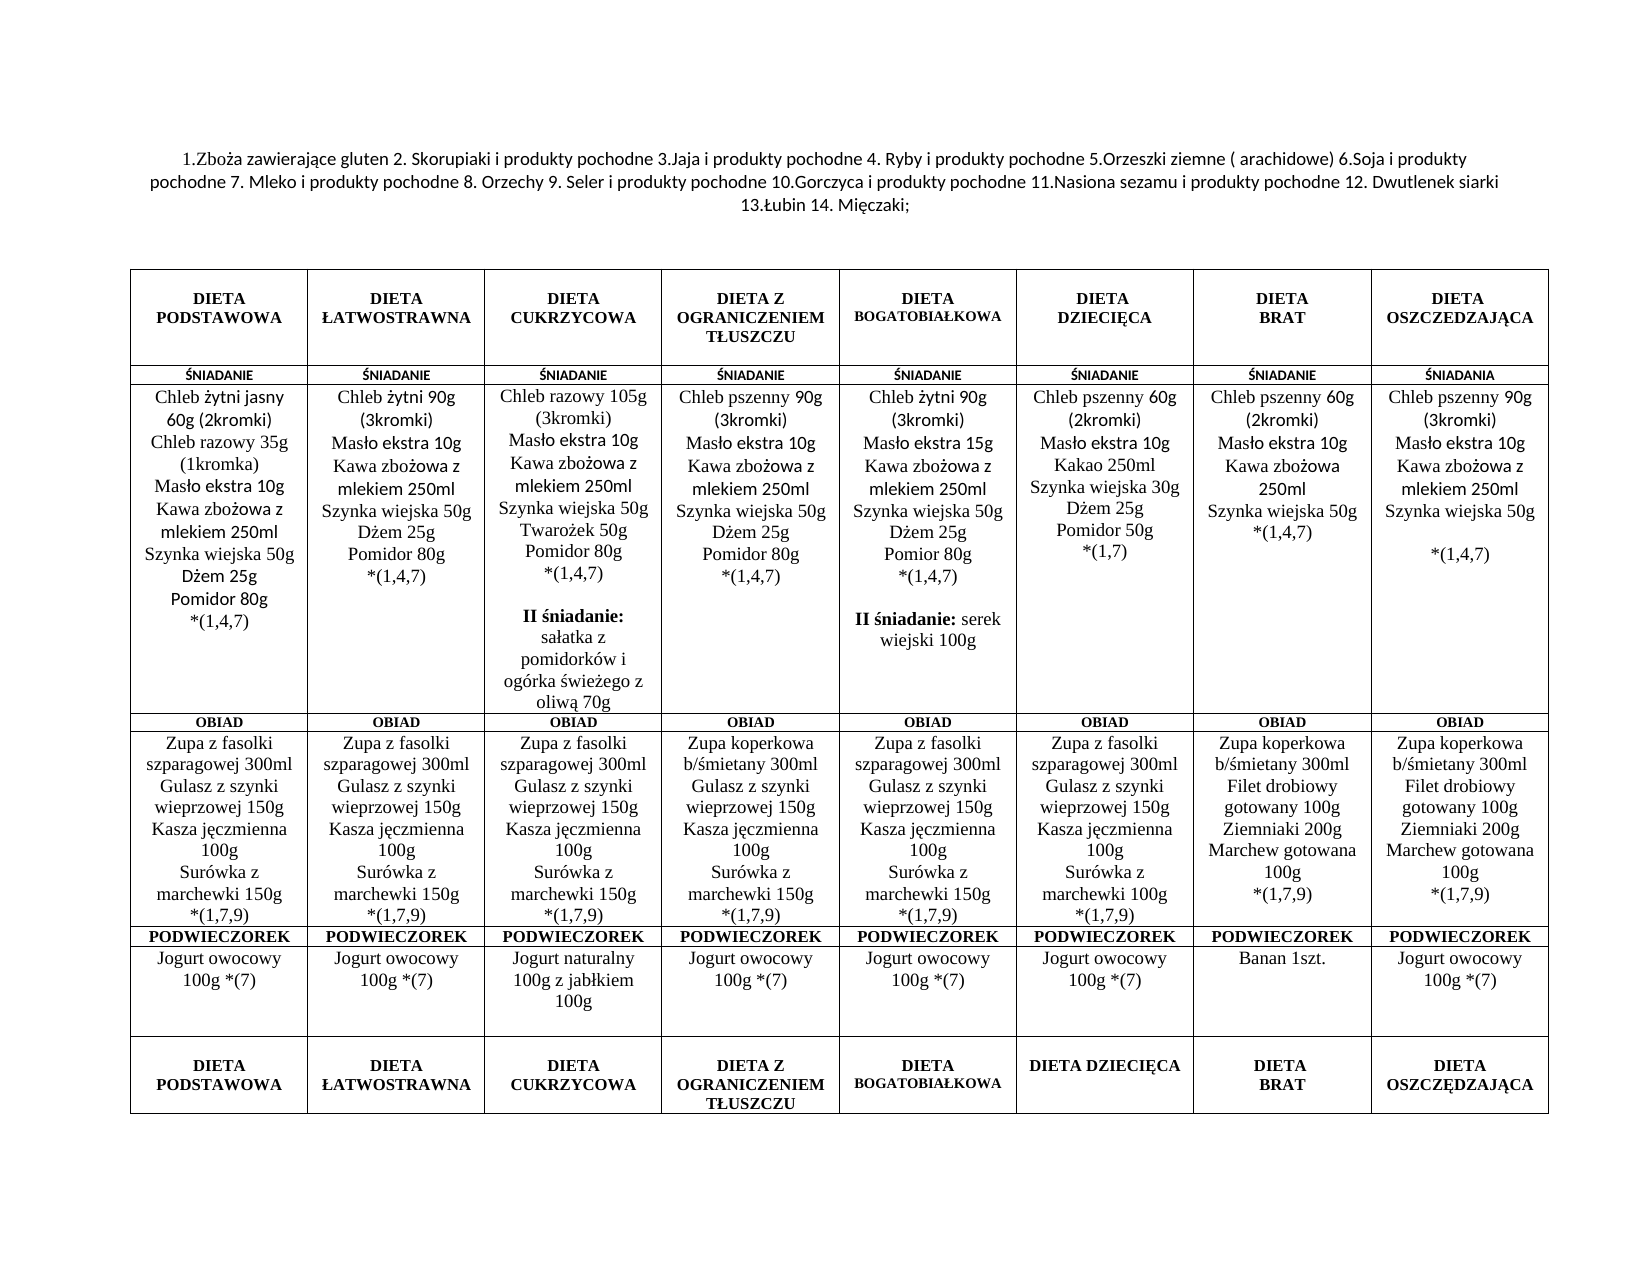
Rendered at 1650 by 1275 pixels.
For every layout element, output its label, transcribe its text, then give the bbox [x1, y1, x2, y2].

table_header DIETA BOGATOBIAŁKOWA [840, 270, 1016, 365]
table_cell Jogurt owocowy 100g *(7) [1372, 947, 1548, 1036]
table_cell OBIAD [1182, 714, 1193, 731]
table_cell OBIAD [1360, 714, 1371, 731]
table_cell DIETA ŁATWOSTRAWNA [308, 1037, 484, 1113]
table_cell Jogurt owocowy 100g *(7) [1017, 947, 1193, 1036]
table_cell Chleb pszenny 90g (3kromki) Masło ekstra 10g Kawa zbożowa z mlekiem 250ml Szynka wiejska 50g Dżem 25g Pomidor 80g *(1,4,7) [662, 385, 839, 713]
table_header DIETA CUKRZYCOWA [485, 270, 661, 365]
table_cell OBIAD [1372, 714, 1382, 731]
table_cell DIETA DZIECIĘCA [1017, 1037, 1193, 1113]
text 1.Zboża zawierające gluten 2. Skorupiaki i produkty pochodne 3.Jaja i produkty pochodne 4. Ryby i produkty pochodne 5.Orzeszki ziemne ( arachidowe) 6.Soja i produkty pochodne 7. Mleko i produkty pochodne 8. Orzechy 9. Seler i produkty pochodne 10.Gorczyca i produkty pochodne 11.Nasiona sezamu i produkty pochodne 12. Dwutlenek siarki 13.Łubin 14. Mięczaki; [148, 148, 1502, 216]
table_cell DIETA Z OGRANICZENIEM TŁUSZCZU [662, 1037, 673, 1113]
table_cell ŚNIADANIE [1194, 366, 1204, 384]
table_cell DIETA PODSTAWOWA [131, 1037, 307, 1113]
table_cell Jogurt owocowy 100g *(7) [662, 947, 839, 1036]
table_cell Jogurt owocowy 100g *(7) [840, 947, 1016, 1036]
table_cell OBIAD [1017, 714, 1027, 731]
table_cell ŚNIADANIE [131, 366, 142, 384]
table_cell OBIAD [1005, 714, 1016, 731]
table_cell DIETA BOGATOBIAŁKOWA [840, 1037, 1016, 1113]
table_header DIETA OSZCZEDZAJĄCA [1372, 270, 1548, 365]
table_cell OBIAD [840, 714, 851, 731]
table_header DIETA BRAT [1194, 270, 1371, 365]
table_cell OBIAD [662, 714, 673, 731]
table_cell Jogurt owocowy 100g *(7) [131, 947, 307, 1036]
table_header DIETA DZIECIĘCA [1017, 270, 1193, 365]
table_header DIETA Z OGRANICZENIEM TŁUSZCZU [828, 270, 839, 365]
table_cell Jogurt naturalny 100g z jabłkiem 100g [485, 947, 496, 1036]
table_cell ŚNIADANIE [1005, 366, 1016, 384]
table_cell OBIAD [473, 714, 484, 731]
table_cell OBIAD [131, 714, 142, 731]
table_header DIETA Z OGRANICZENIEM TŁUSZCZU [662, 270, 673, 365]
table_cell ŚNIADANIE [473, 366, 484, 384]
table_cell Chleb pszenny 60g (2kromki) Masło ekstra 10g Kakao 250ml Szynka wiejska 30g Dżem 25g Pomidor 50g *(1,7) [1017, 385, 1193, 713]
table_cell Banan 1szt. [1194, 947, 1371, 1036]
table_cell Chleb pszenny 60g (2kromki) Masło ekstra 10g Kawa zbożowa 250ml Szynka wiejska 50g *(1,4,7) [1194, 385, 1371, 713]
table_header DIETA PODSTAWOWA [131, 270, 307, 365]
table_cell ŚNIADANIE [1182, 366, 1193, 384]
table_cell ŚNIADANIA [1372, 366, 1382, 384]
table_cell DIETA CUKRZYCOWA [485, 1037, 661, 1113]
table_cell OBIAD [1194, 714, 1204, 731]
table_cell Chleb żytni 90g (3kromki) Masło ekstra 15g Kawa zbożowa z mlekiem 250ml Szynka wiejska 50g Dżem 25g Pomior 80g *(1,4,7) II śniadanie: serek wiejski 100g [840, 385, 1016, 713]
table_cell ŚNIADANIE [297, 366, 307, 384]
table_cell OBIAD [828, 714, 839, 731]
table_cell OBIAD [485, 714, 496, 731]
table_cell DIETA BRAT [1194, 1037, 1371, 1113]
table_cell ŚNIADANIE [485, 366, 496, 384]
table_cell Chleb żytni jasny 60g (2kromki) Chleb razowy 35g (1kromka) Masło ekstra 10g Kawa zbożowa z mlekiem 250ml Szynka wiejska 50g Dżem 25g Pomidor 80g *(1,4,7) [131, 385, 307, 713]
table_cell ŚNIADANIE [651, 366, 661, 384]
table_cell OBIAD [308, 714, 319, 731]
table_cell OBIAD [297, 714, 307, 731]
table_cell Zupa koperkowa b/śmietany 300ml Filet drobiowy gotowany 100g Ziemniaki 200g Marchew gotowana 100g *(1,7,9) [1194, 732, 1371, 926]
table_cell Jogurt owocowy 100g *(7) [308, 947, 484, 1036]
table_cell ŚNIADANIE [1017, 366, 1027, 384]
table_cell ŚNIADANIE [828, 366, 839, 384]
table_cell DIETA Z OGRANICZENIEM TŁUSZCZU [828, 1037, 839, 1113]
table_cell ŚNIADANIE [662, 366, 673, 384]
table_header DIETA ŁATWOSTRAWNA [308, 270, 484, 365]
table_cell OBIAD [1537, 714, 1548, 731]
table_cell Jogurt naturalny 100g z jabłkiem 100g [651, 947, 661, 1036]
table_cell Zupa koperkowa b/śmietany 300ml Filet drobiowy gotowany 100g Ziemniaki 200g Marchew gotowana 100g *(1,7,9) [1372, 732, 1548, 926]
table_cell OBIAD [651, 714, 661, 731]
table_cell ŚNIADANIA [1537, 366, 1548, 384]
table_cell ŚNIADANIE [840, 366, 851, 384]
table_cell DIETA OSZCZĘDZAJĄCA [1372, 1037, 1548, 1113]
table_cell ŚNIADANIE [308, 366, 319, 384]
table_cell Chleb pszenny 90g (3kromki) Masło ekstra 10g Kawa zbożowa z mlekiem 250ml Szynka wiejska 50g *(1,4,7) [1372, 385, 1548, 713]
table_cell Chleb żytni 90g (3kromki) Masło ekstra 10g Kawa zbożowa z mlekiem 250ml Szynka wiejska 50g Dżem 25g Pomidor 80g *(1,4,7) [308, 385, 484, 713]
table_cell ŚNIADANIE [1360, 366, 1371, 384]
